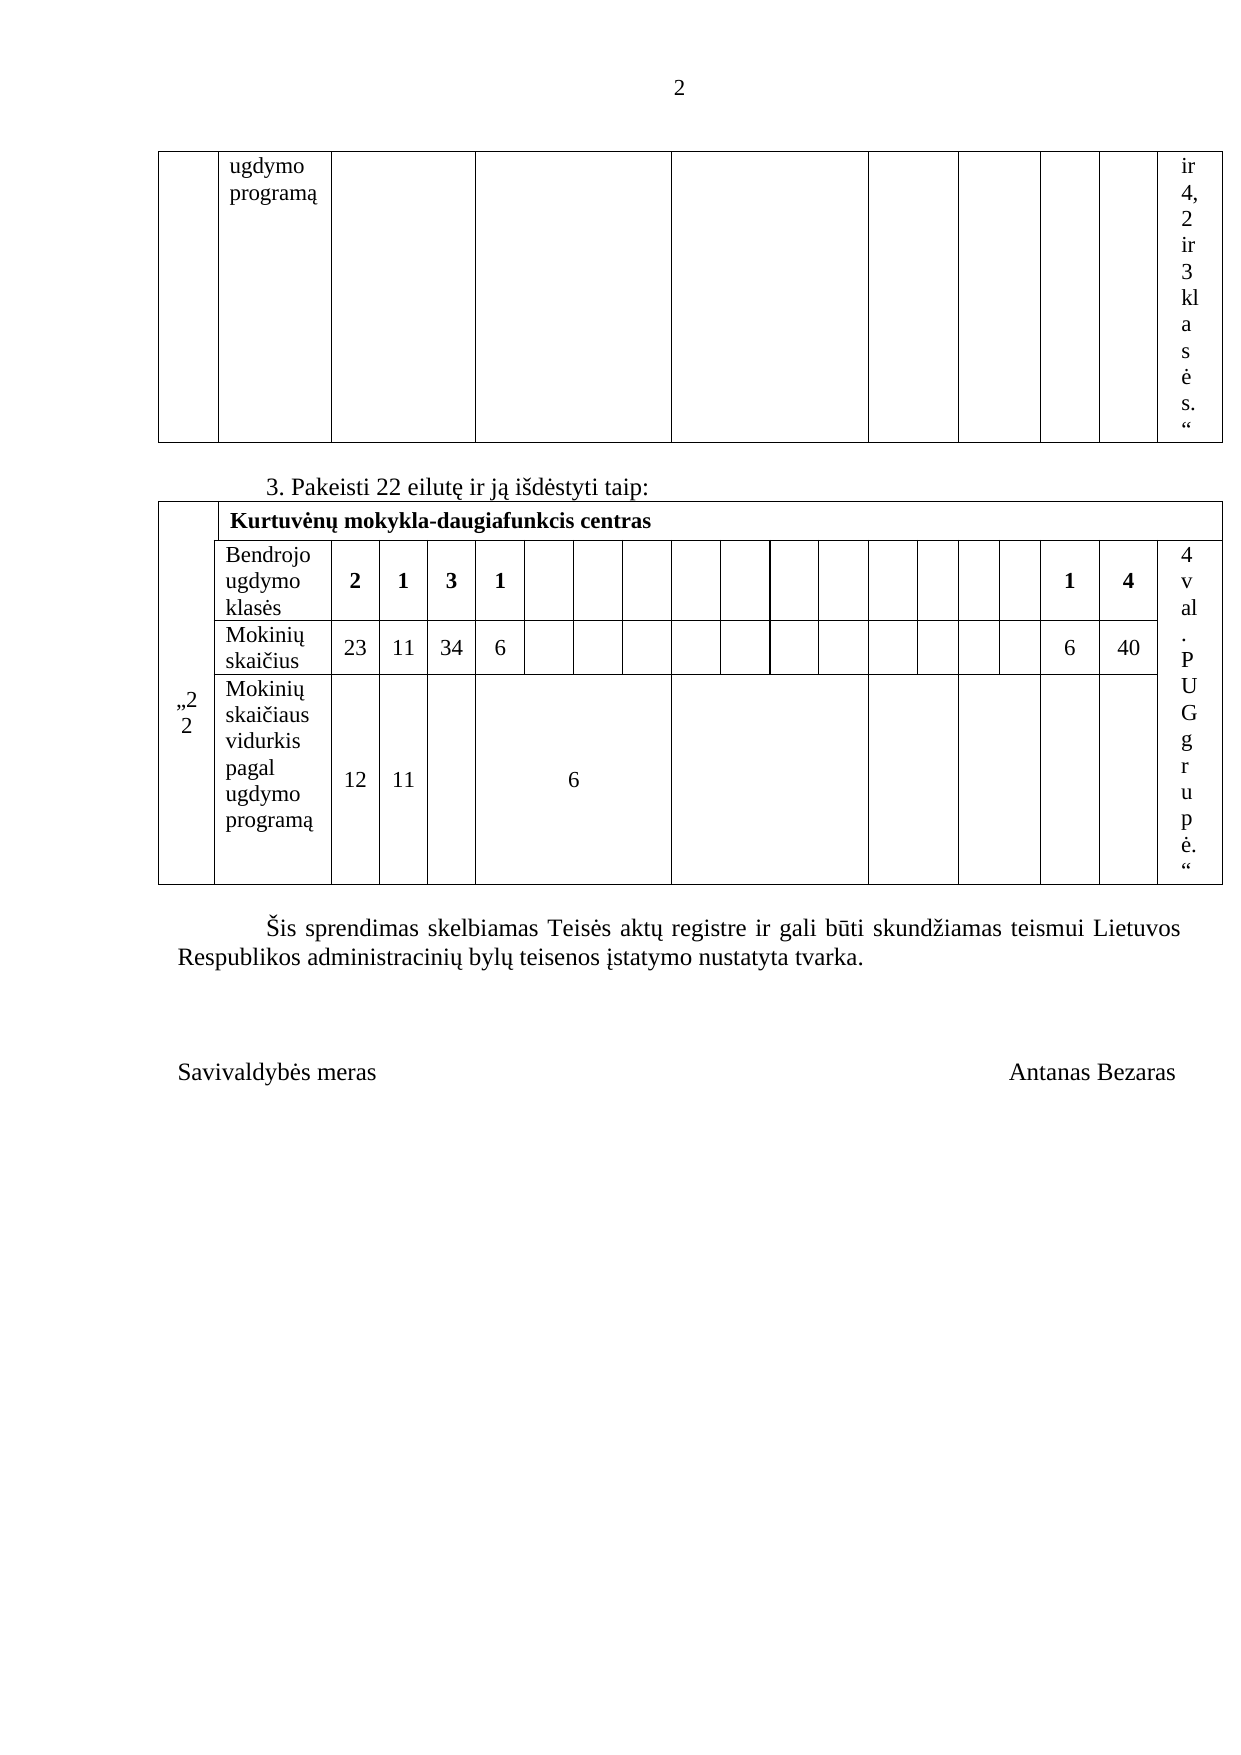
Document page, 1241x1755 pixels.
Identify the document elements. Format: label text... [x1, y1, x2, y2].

table_cell [819, 541, 868, 620]
table_cell [721, 541, 769, 620]
text Savivaldybės meras Antanas Bezaras [177, 1057, 1181, 1086]
table_cell [721, 621, 769, 674]
table_cell 1 [476, 541, 524, 620]
table_cell [959, 675, 1040, 883]
table_cell [869, 541, 917, 620]
table_cell [525, 541, 573, 620]
table_cell [623, 621, 671, 674]
table_cell 3 [428, 541, 475, 620]
table_cell [672, 675, 868, 883]
table_cell [525, 621, 573, 674]
table_cell 11 [380, 621, 427, 674]
table_cell 40 [1100, 621, 1157, 674]
table_cell [623, 541, 671, 620]
table_cell [1000, 541, 1040, 620]
table_cell [959, 541, 999, 620]
table_cell 6 [1041, 621, 1099, 674]
table_cell [574, 541, 622, 620]
table_cell [959, 152, 1040, 442]
table_cell 23 [332, 621, 379, 674]
table_cell [918, 621, 958, 674]
text 3. Pakeisti 22 eilutę ir ją išdėstyti taip: [177, 472, 1181, 501]
table_cell [672, 621, 720, 674]
table_cell [672, 541, 720, 620]
table_cell „22 [159, 540, 214, 883]
table_cell [672, 152, 868, 442]
table_cell [159, 152, 218, 442]
table_cell 1 [380, 541, 427, 620]
table_cell [1041, 675, 1099, 883]
table_cell 4 [1100, 541, 1157, 620]
table_cell [332, 152, 475, 442]
text Šis sprendimas skelbiamas Teisės aktų registre ir gali būti skundžiamas teismui Lietuvos Respublikos administracinių bylų teisenos įstatymo nustatyta tvarka. [177, 913, 1181, 971]
table_cell 11 [380, 675, 427, 883]
table_cell 4 val. PUG grupė.“ [1158, 541, 1222, 883]
table_cell Bendrojo ugdymo klasės [215, 541, 331, 620]
table_cell [476, 152, 671, 442]
table_cell ugdymo programą [219, 152, 331, 442]
table_cell 12 [332, 675, 379, 883]
table_cell 2 [332, 541, 379, 620]
table_cell [959, 621, 999, 674]
table_header [159, 502, 218, 540]
table_cell [918, 541, 958, 620]
table_cell 34 [428, 621, 475, 674]
table_cell [771, 541, 818, 620]
table_cell ir 4, 2 ir 3 klasės.“ [1158, 152, 1222, 442]
table_cell 1 [1041, 541, 1099, 620]
table_cell 6 [476, 621, 524, 674]
table_cell [1000, 621, 1040, 674]
table_cell [819, 621, 868, 674]
table_cell [771, 621, 818, 674]
table_cell [869, 621, 917, 674]
table_header Kurtuvėnų mokykla-daugiafunkcis centras [219, 502, 1222, 540]
table_cell [1041, 152, 1099, 442]
table_cell 6 [476, 675, 671, 883]
table_cell [869, 152, 958, 442]
table_cell Mokinių skaičius [215, 621, 331, 674]
table_cell [428, 675, 475, 883]
table_cell [869, 675, 958, 883]
table_cell Mokinių skaičiaus vidurkis pagal ugdymo programą [215, 675, 331, 883]
table_cell [1100, 675, 1157, 883]
table_cell [1100, 152, 1157, 442]
table_cell [574, 621, 622, 674]
